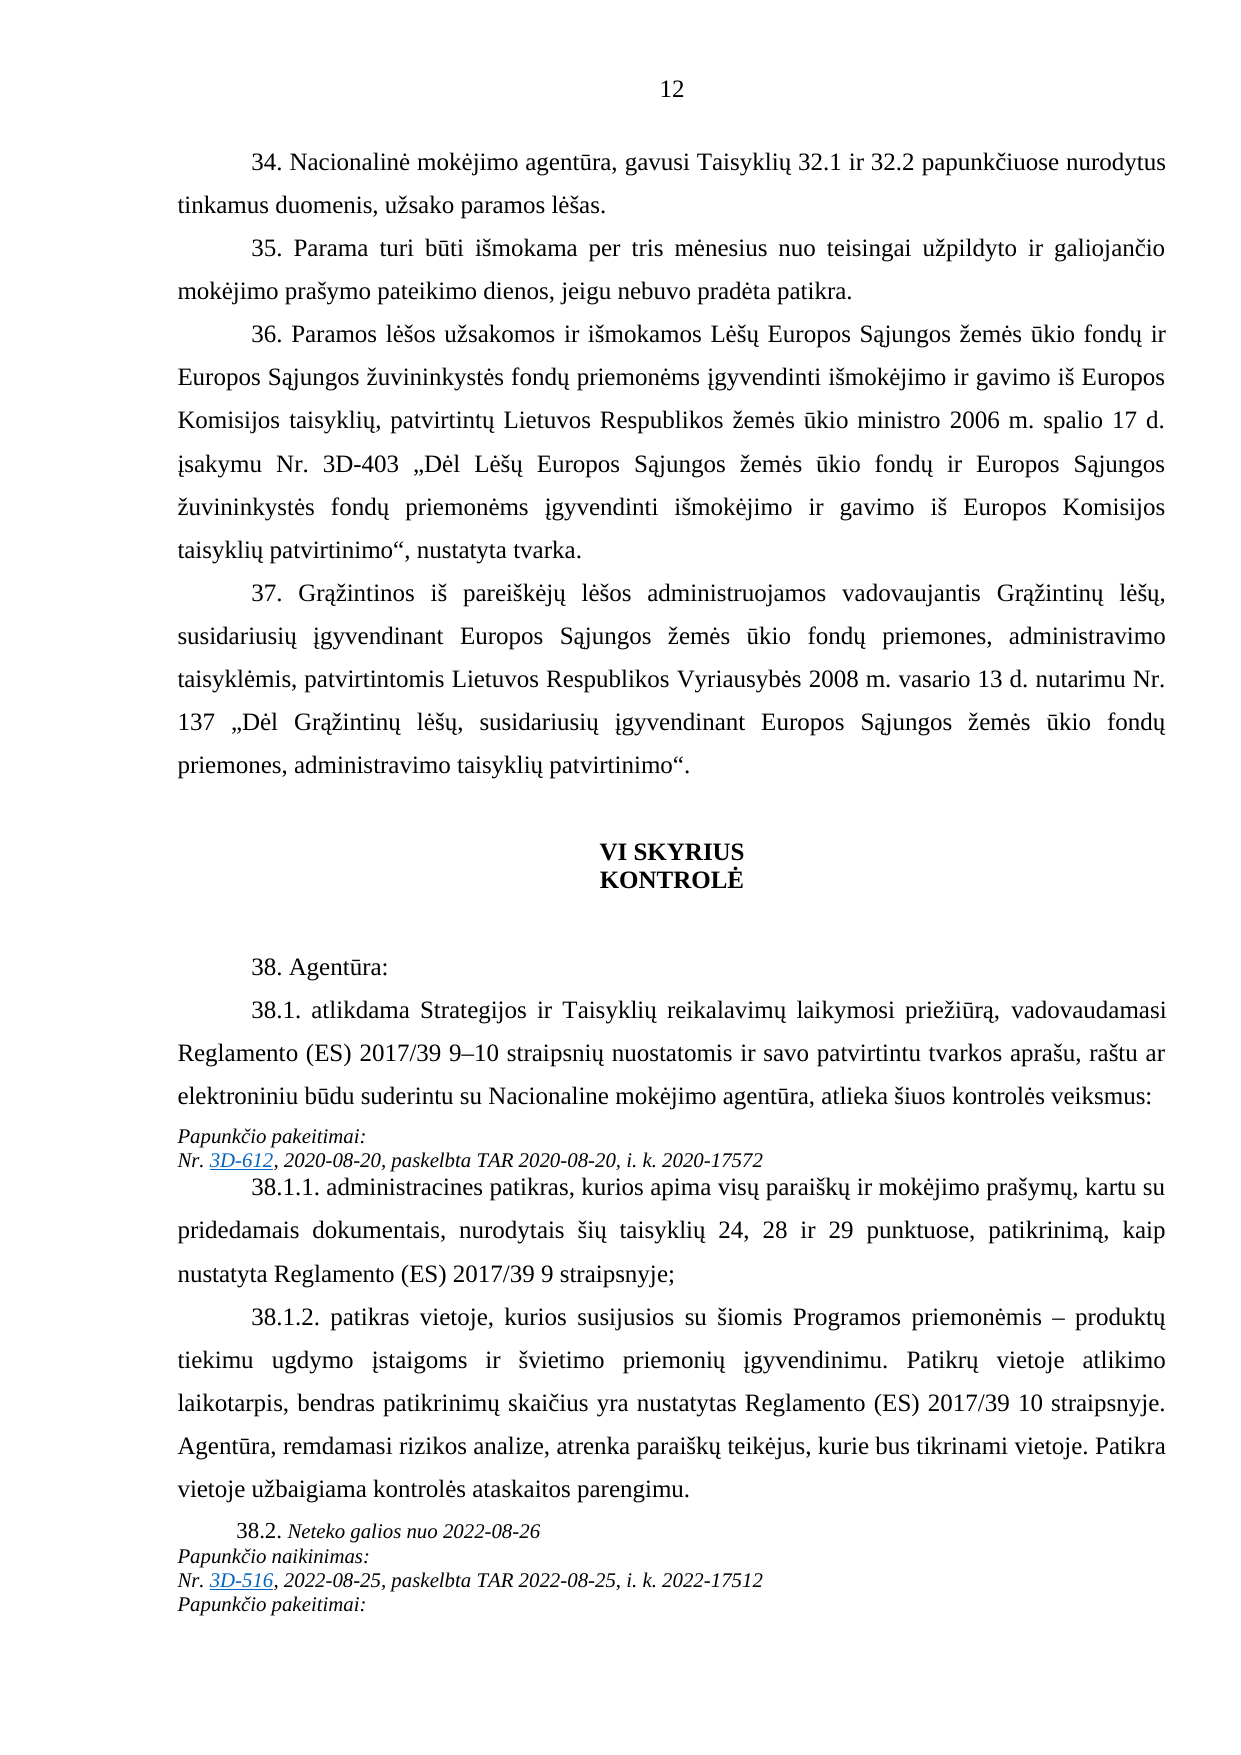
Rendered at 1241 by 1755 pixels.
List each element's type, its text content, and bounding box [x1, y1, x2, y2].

text Nr. 3D-612, 2020-08-20, paskelbta TAR 2020-08-20, i. k. 2020-17572 [177, 1148, 1166, 1172]
text Papunkčio pakeitimai: [177, 1592, 1166, 1616]
text Papunkčio pakeitimai: [177, 1124, 1166, 1148]
text KONTROLĖ [177, 866, 1166, 894]
text 38.1.1. administracines patikras, kurios apima visų paraiškų ir mokėjimo prašymų, kartu su pridedamais dokumentais, nurodytais šių taisyklių 24, 28 ir 29 punktuose, patikrinimą, kaip nustatyta Reglamento (ES) 2017/39 9 straipsnyje; [177, 1172, 1166, 1287]
text 36. Paramos lėšos užsakomos ir išmokamos Lėšų Europos Sąjungos žemės ūkio fondų ir Europos Sąjungos žuvininkystės fondų priemonėms įgyvendinti išmokėjimo ir gavimo iš Europos Komisijos taisyklių, patvirtintų Lietuvos Respublikos žemės ūkio ministro 2006 m. spalio 17 d. įsakymu Nr. 3D-403 „Dėl Lėšų Europos Sąjungos žemės ūkio fondų ir Europos Sąjungos žuvininkystės fondų priemonėms įgyvendinti išmokėjimo ir gavimo iš Europos Komisijos taisyklių patvirtinimo“, nustatyta tvarka. [177, 319, 1166, 564]
text 38.1. atlikdama Strategijos ir Taisyklių reikalavimų laikymosi priežiūrą, vadovaudamasi Reglamento (ES) 2017/39 9–10 straipsnių nuostatomis ir savo patvirtintu tvarkos aprašu, raštu ar elektroniniu būdu suderintu su Nacionaline mokėjimo agentūra, atlieka šiuos kontrolės veiksmus: [177, 995, 1166, 1110]
text Papunkčio naikinimas: [177, 1544, 1166, 1568]
text 38.1.2. patikras vietoje, kurios susijusios su šiomis Programos priemonėmis – produktų tiekimu ugdymo įstaigoms ir švietimo priemonių įgyvendinimu. Patikrų vietoje atlikimo laikotarpis, bendras patikrinimų skaičius yra nustatytas Reglamento (ES) 2017/39 10 straipsnyje. Agentūra, remdamasi rizikos analize, atrenka paraiškų teikėjus, kurie bus tikrinami vietoje. Patikra vietoje užbaigiama kontrolės ataskaitos parengimu. [177, 1302, 1166, 1503]
text 35. Parama turi būti išmokama per tris mėnesius nuo teisingai užpildyto ir galiojančio mokėjimo prašymo pateikimo dienos, jeigu nebuvo pradėta patikra. [177, 233, 1166, 305]
text 34. Nacionalinė mokėjimo agentūra, gavusi Taisyklių 32.1 ir 32.2 papunkčiuose nurodytus tinkamus duomenis, užsako paramos lėšas. [177, 147, 1166, 219]
text Nr. 3D-516, 2022-08-25, paskelbta TAR 2022-08-25, i. k. 2022-17512 [177, 1568, 1166, 1592]
text 38.2. Neteko galios nuo 2022-08-26 [177, 1517, 1166, 1544]
text 38. Agentūra: [251, 952, 1166, 981]
text 37. Grąžintinos iš pareiškėjų lėšos administruojamos vadovaujantis Grąžintinų lėšų, susidariusių įgyvendinant Europos Sąjungos žemės ūkio fondų priemones, administravimo taisyklėmis, patvirtintomis Lietuvos Respublikos Vyriausybės 2008 m. vasario 13 d. nutarimu Nr. 137 „Dėl Grąžintinų lėšų, susidariusių įgyvendinant Europos Sąjungos žemės ūkio fondų priemones, administravimo taisyklių patvirtinimo“. [177, 578, 1166, 779]
text VI SKYRIUS [177, 837, 1166, 866]
